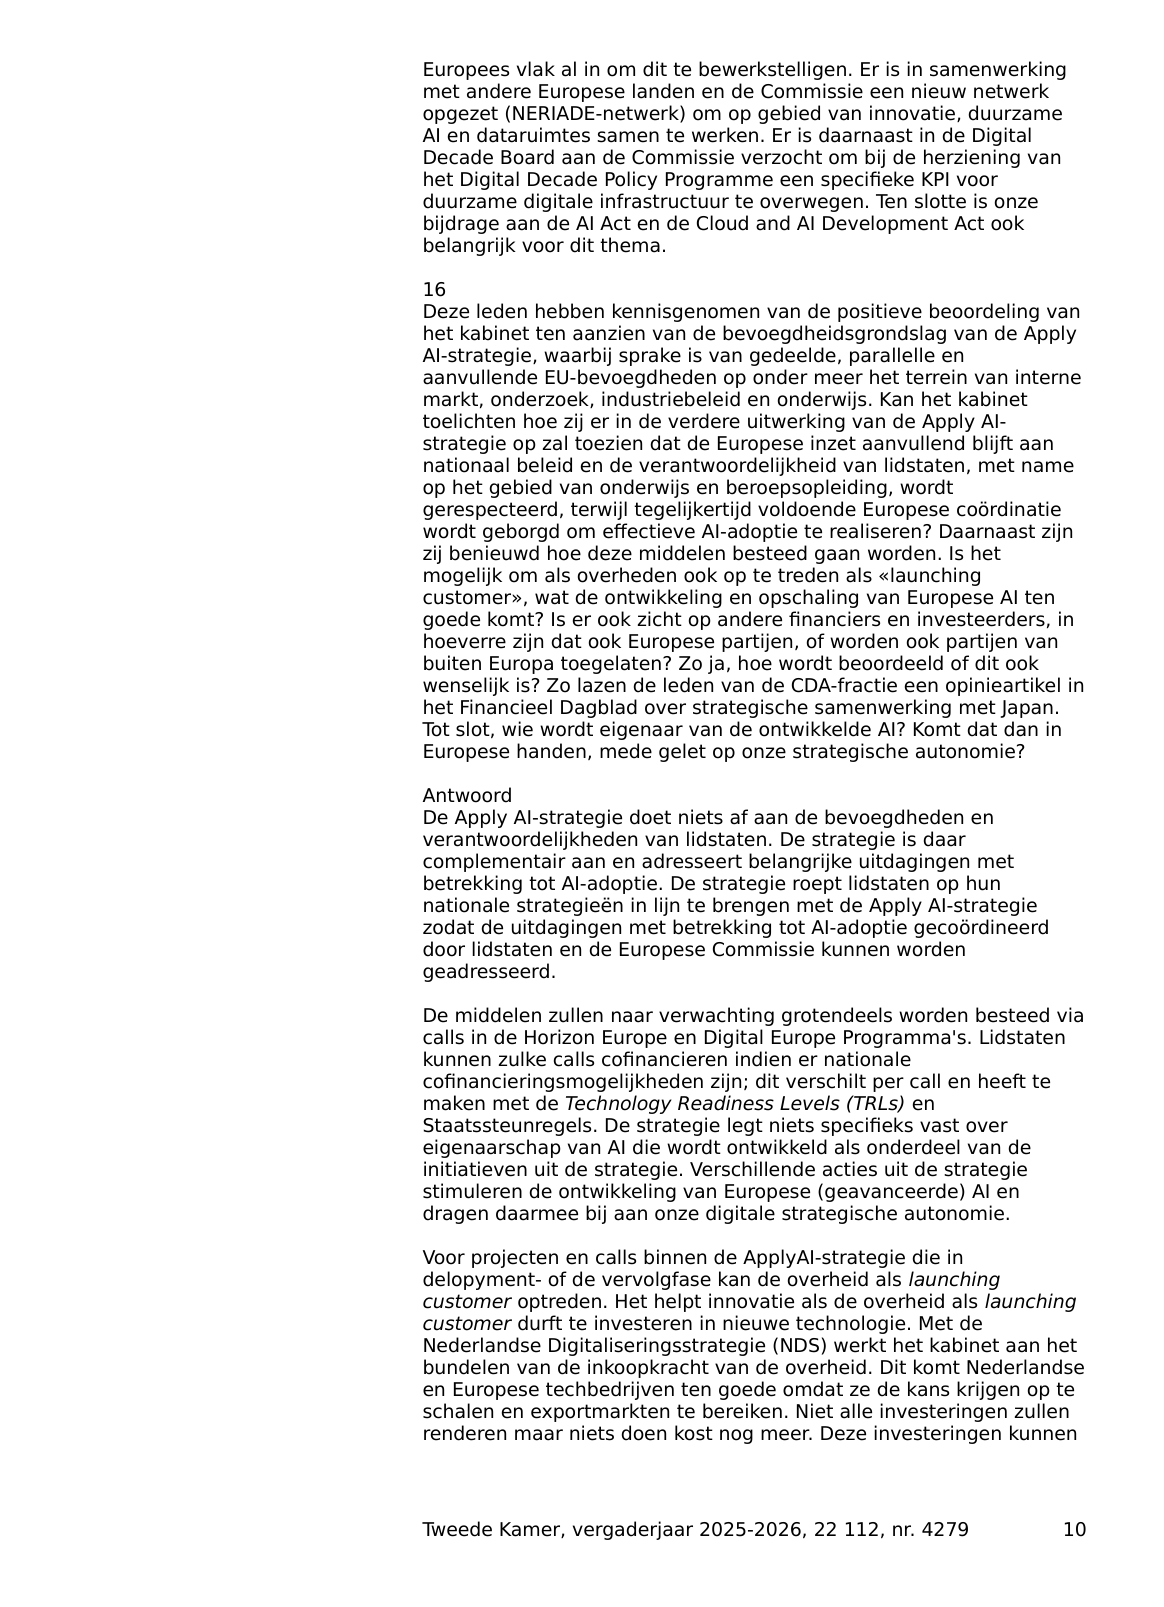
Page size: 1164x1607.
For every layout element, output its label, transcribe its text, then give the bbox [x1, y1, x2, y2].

text 16 [422, 279, 1087, 301]
text Europees vlak al in om dit te bewerkstelligen. Er is in samenwerking met andere Europese landen en de Commissie een nieuw netwerk opgezet (NERIADE-netwerk) om op gebied van innovatie, duurzame AI en dataruimtes samen te werken. Er is daarnaast in de Digital Decade Board aan de Commissie verzocht om bij de herziening van het Digital Decade Policy Programme een specifieke KPI voor duurzame digitale infrastructuur te overwegen. Ten slotte is onze bijdrage aan de AI Act en de Cloud and AI Development Act ook belangrijk voor dit thema. [422, 59, 1087, 257]
text De middelen zullen naar verwachting grotendeels worden besteed via calls in de Horizon Europe en Digital Europe Programma's. Lidstaten kunnen zulke calls cofinancieren indien er nationale cofinancieringsmogelijkheden zijn; dit verschilt per call en heeft te maken met de Technology Readiness Levels (TRLs) en Staatssteunregels. De strategie legt niets specifieks vast over eigenaarschap van AI die wordt ontwikkeld als onderdeel van de initiatieven uit de strategie. Verschillende acties uit de strategie stimuleren de ontwikkeling van Europese (geavanceerde) AI en dragen daarmee bij aan onze digitale strategische autonomie. [422, 1005, 1087, 1224]
text Voor projecten en calls binnen de ApplyAI-strategie die in delopyment- of de vervolgfase kan de overheid als launching customer optreden. Het helpt innovatie als de overheid als launching customer durft te investeren in nieuwe technologie. Met de Nederlandse Digitaliseringsstrategie (NDS) werkt het kabinet aan het bundelen van de inkoopkracht van de overheid. Dit komt Nederlandse en Europese techbedrijven ten goede omdat ze de kans krijgen op te schalen en exportmarkten te bereiken. Niet alle investeringen zullen renderen maar niets doen kost nog meer. Deze investeringen kunnen [422, 1247, 1087, 1444]
text Antwoord [422, 785, 1087, 807]
text De Apply AI-strategie doet niets af aan de bevoegdheden en verantwoordelijkheden van lidstaten. De strategie is daar complementair aan en adresseert belangrijke uitdagingen met betrekking tot AI-adoptie. De strategie roept lidstaten op hun nationale strategieën in lijn te brengen met de Apply AI-strategie zodat de uitdagingen met betrekking tot AI-adoptie gecoördineerd door lidstaten en de Europese Commissie kunnen worden geadresseerd. [422, 807, 1087, 983]
text Deze leden hebben kennisgenomen van de positieve beoordeling van het kabinet ten aanzien van de bevoegdheidsgrondslag van de Apply AI-strategie, waarbij sprake is van gedeelde, parallelle en aanvullende EU-bevoegdheden op onder meer het terrein van interne markt, onderzoek, industriebeleid en onderwijs. Kan het kabinet toelichten hoe zij er in de verdere uitwerking van de Apply AI-strategie op zal toezien dat de Europese inzet aanvullend blijft aan nationaal beleid en de verantwoordelijkheid van lidstaten, met name op het gebied van onderwijs en beroepsopleiding, wordt gerespecteerd, terwijl tegelijkertijd voldoende Europese coördinatie wordt geborgd om effectieve AI-adoptie te realiseren? Daarnaast zijn zij benieuwd hoe deze middelen besteed gaan worden. Is het mogelijk om als overheden ook op te treden als «launching customer», wat de ontwikkeling en opschaling van Europese AI ten goede komt? Is er ook zicht op andere financiers en investeerders, in hoeverre zijn dat ook Europese partijen, of worden ook partijen van buiten Europa toegelaten? Zo ja, hoe wordt beoordeeld of dit ook wenselijk is? Zo lazen de leden van de CDA-fractie een opinieartikel in het Financieel Dagblad over strategische samenwerking met Japan. Tot slot, wie wordt eigenaar van de ontwikkelde AI? Komt dat dan in Europese handen, mede gelet op onze strategische autonomie? [422, 301, 1087, 763]
